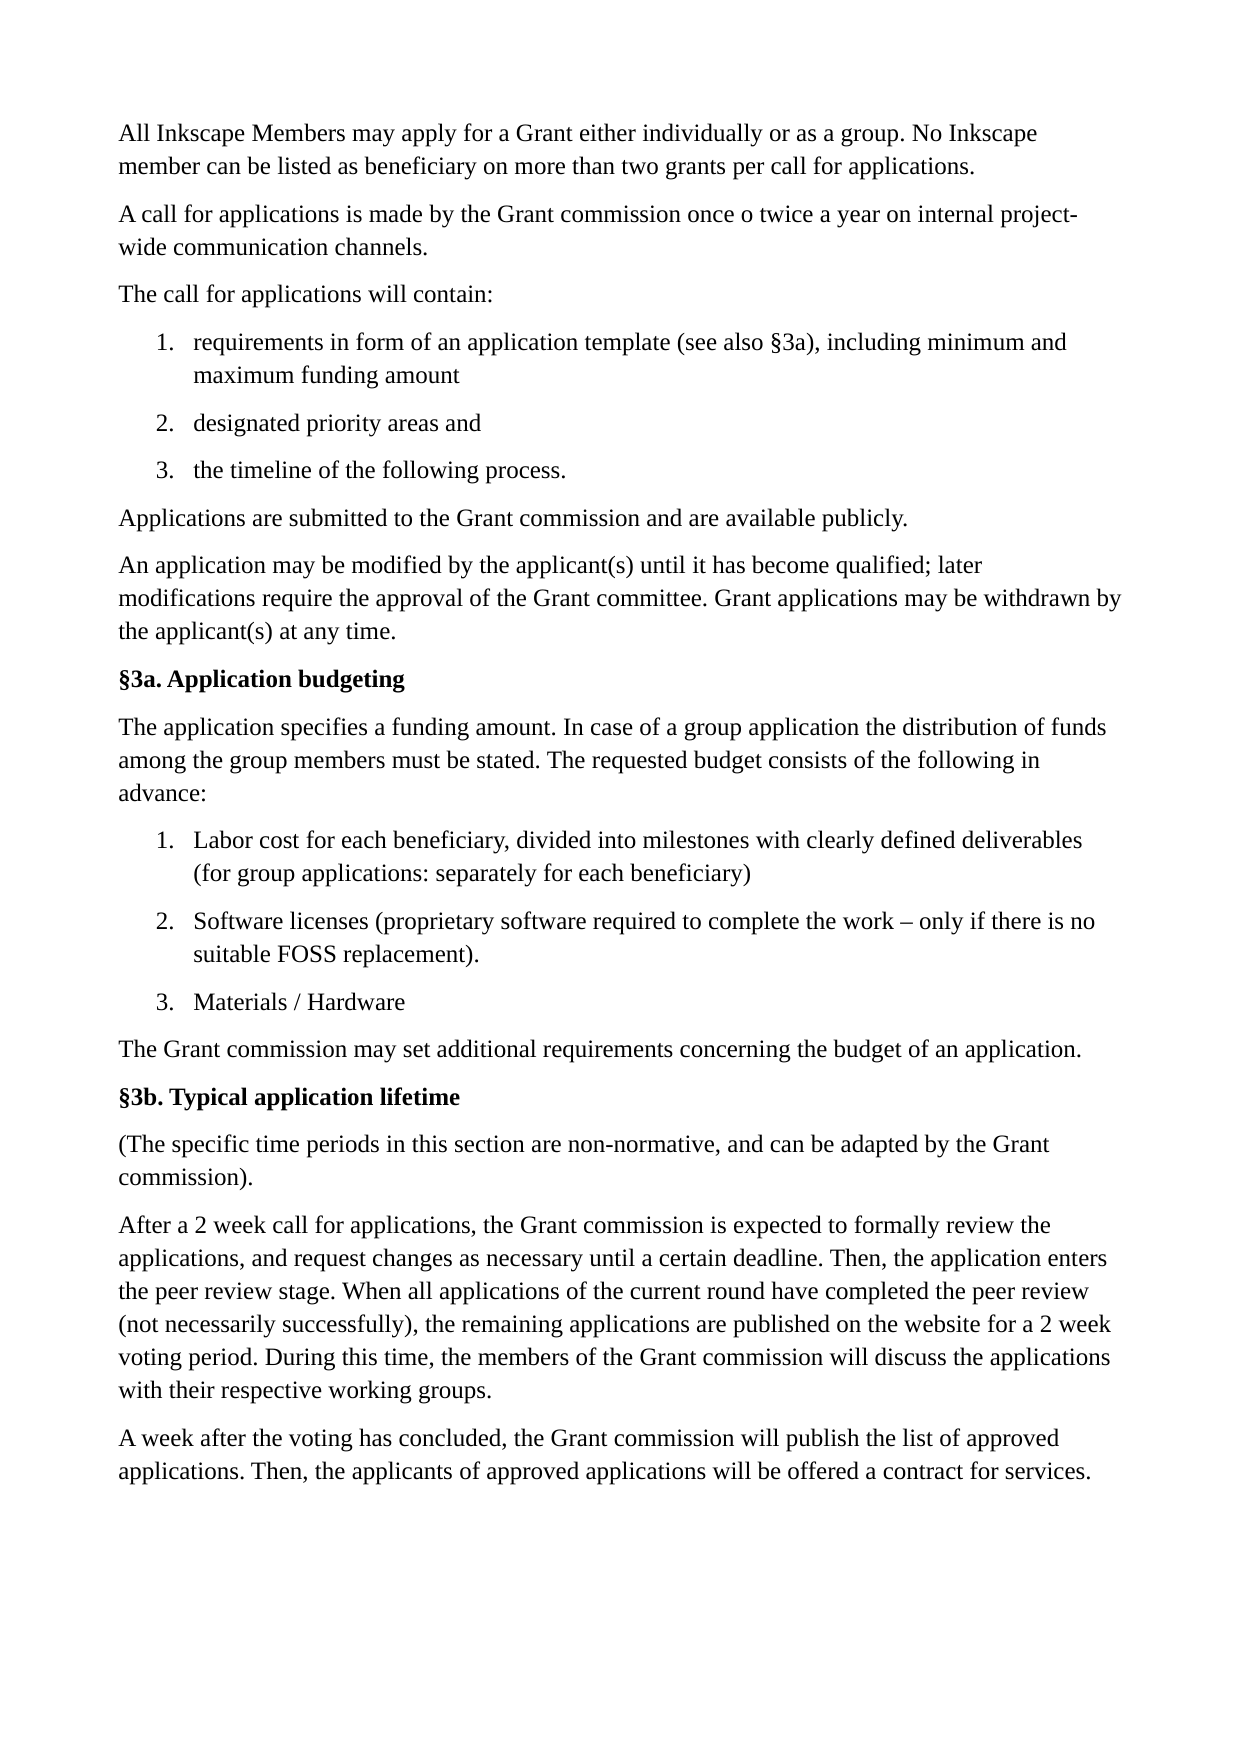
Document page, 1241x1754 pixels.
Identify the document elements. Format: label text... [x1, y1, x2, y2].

text §3a. Application budgeting [118, 664, 1122, 693]
text The call for applications will contain: [118, 279, 1122, 308]
text The Grant commission may set additional requirements concerning the budget of an application. [118, 1034, 1122, 1063]
list Materials / Hardware [156, 987, 1122, 1015]
list Software licenses (proprietary software required to complete the work – only if there is no suitable FOSS replacement). [156, 906, 1122, 968]
text §3b. Typical application lifetime [118, 1082, 1122, 1111]
list designated priority areas and [156, 408, 1122, 436]
text An application may be modified by the applicant(s) until it has become qualified; later modifications require the approval of the Grant committee. Grant applications may be withdrawn by the applicant(s) at any time. [118, 550, 1122, 645]
text After a 2 week call for applications, the Grant commission is expected to formally review the applications, and request changes as necessary until a certain deadline. Then, the application enters the peer review stage. When all applications of the current round have completed the peer review (not necessarily successfully), the remaining applications are published on the website for a 2 week voting period. During this time, the members of the Grant commission will discuss the applications with their respective working groups. [118, 1210, 1122, 1404]
text Applications are submitted to the Grant commission and are available publicly. [118, 503, 1122, 532]
text A call for applications is made by the Grant commission once o twice a year on internal project-wide communication channels. [118, 199, 1122, 261]
text The application specifies a funding amount. In case of a group application the distribution of funds among the group members must be stated. The requested budget consists of the following in advance: [118, 712, 1122, 806]
text (The specific time periods in this section are non-normative, and can be adapted by the Grant commission). [118, 1129, 1122, 1191]
text A week after the voting has concluded, the Grant commission will publish the list of approved applications. Then, the applicants of approved applications will be offered a contract for services. [118, 1423, 1122, 1484]
list Labor cost for each beneficiary, divided into milestones with clearly defined deliverables (for group applications: separately for each beneficiary) [156, 825, 1122, 887]
list requirements in form of an application template (see also §3a), including minimum and maximum funding amount [156, 327, 1122, 389]
text All Inkscape Members may apply for a Grant either individually or as a group. No Inkscape member can be listed as beneficiary on more than two grants per call for applications. [118, 118, 1122, 180]
list the timeline of the following process. [156, 455, 1122, 484]
